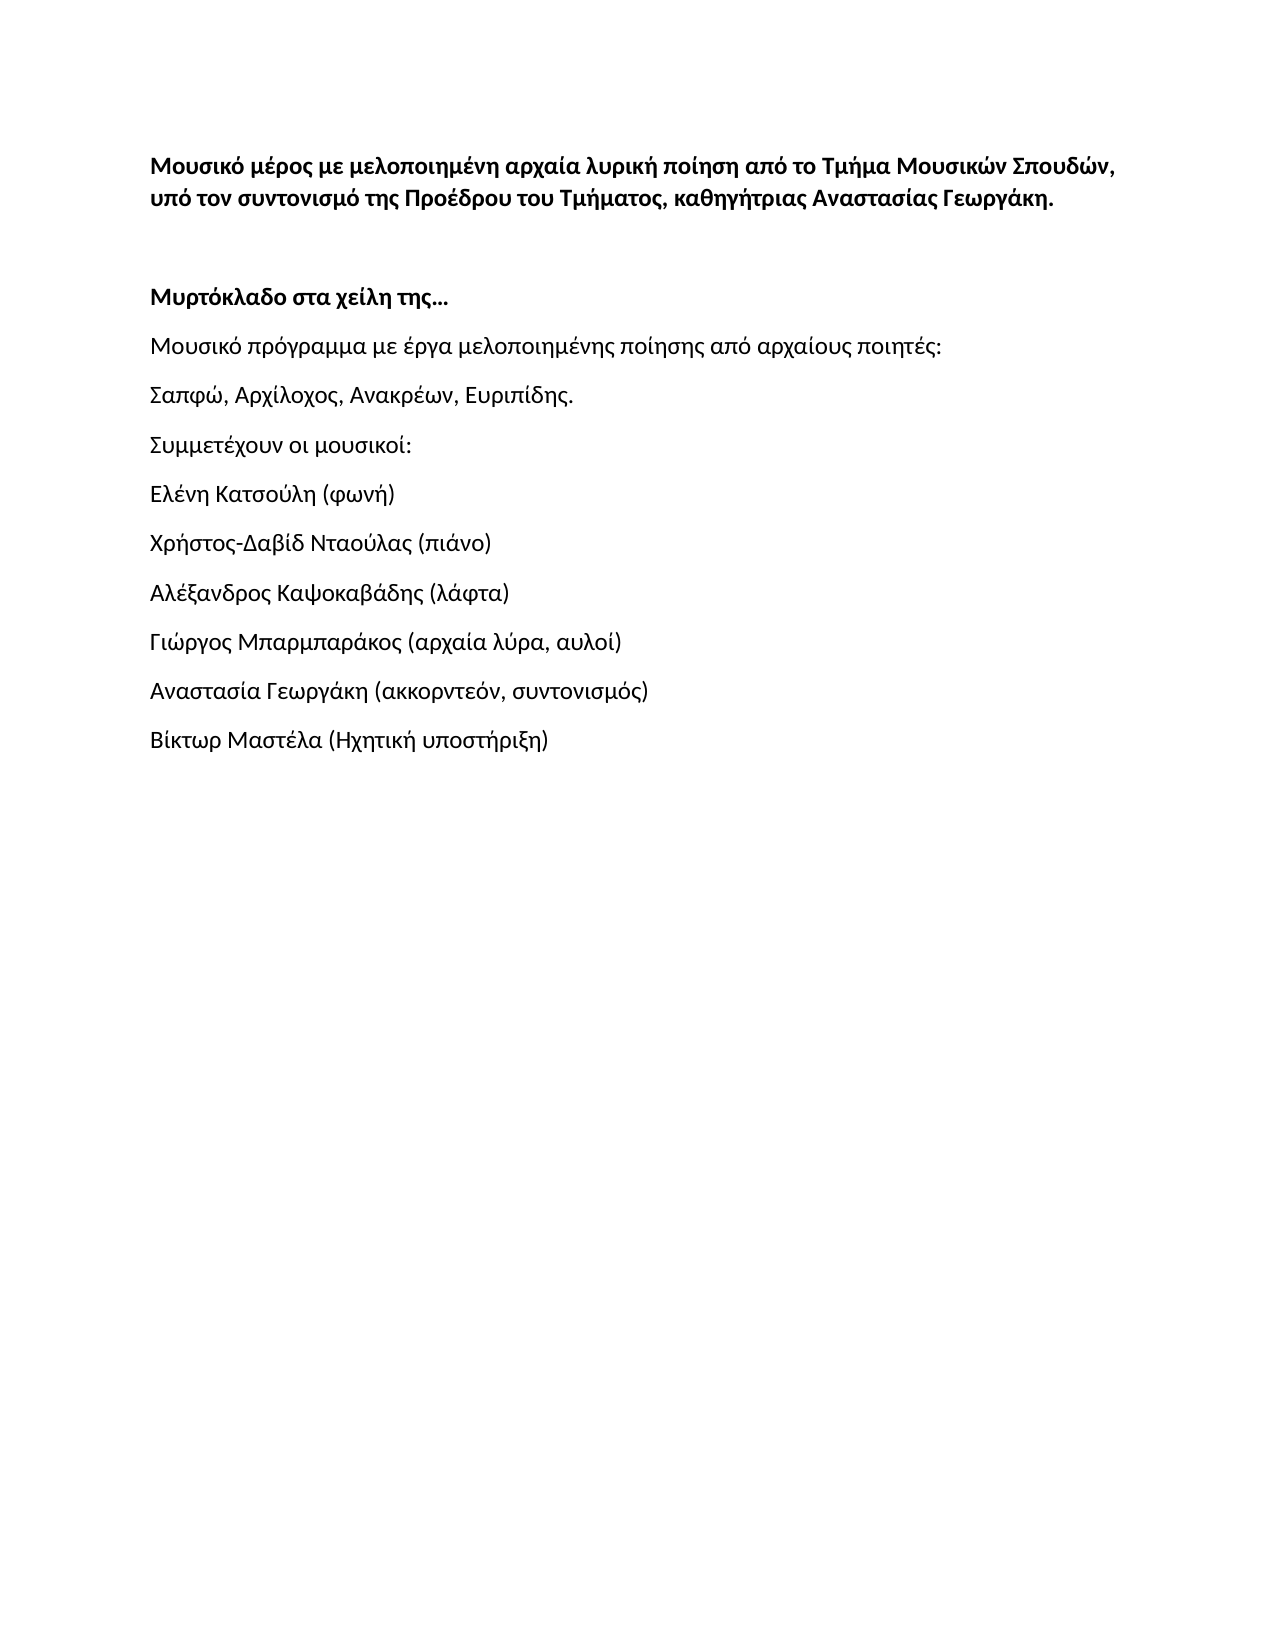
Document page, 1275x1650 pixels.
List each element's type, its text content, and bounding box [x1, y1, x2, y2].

text Γιώργος Μπαρμπαράκος (αρχαία λύρα, αυλοί) [150, 626, 1125, 657]
text Ελένη Κατσούλη (φωνή) [150, 478, 1125, 509]
text Αναστασία Γεωργάκη (ακκορντεόν, συντονισμός) [150, 675, 1125, 706]
text Βίκτωρ Μαστέλα (Ηχητική υποστήριξη) [150, 724, 1125, 755]
text Αλέξανδρος Καψοκαβάδης (λάφτα) [150, 577, 1125, 607]
text Μουσικό πρόγραμμα με έργα μελοποιημένης ποίησης από αρχαίους ποιητές: [150, 330, 1125, 361]
text Μουσικό μέρος με μελοποιημένη αρχαία λυρική ποίηση από το Τμήμα Μουσικών Σπουδών, υπό τον συντονισμό της Προέδρου του Τμήματος, καθηγήτριας Αναστασίας Γεωργάκη. [150, 150, 1125, 213]
text Σαπφώ, Αρχίλοχος, Ανακρέων, Ευριπίδης. [150, 380, 1125, 410]
text Συμμετέχουν οι μουσικοί: [150, 429, 1125, 459]
text Μυρτόκλαδο στα χείλη της… [150, 281, 1125, 312]
text Χρήστος-Δαβίδ Νταούλας (πιάνο) [150, 527, 1125, 558]
